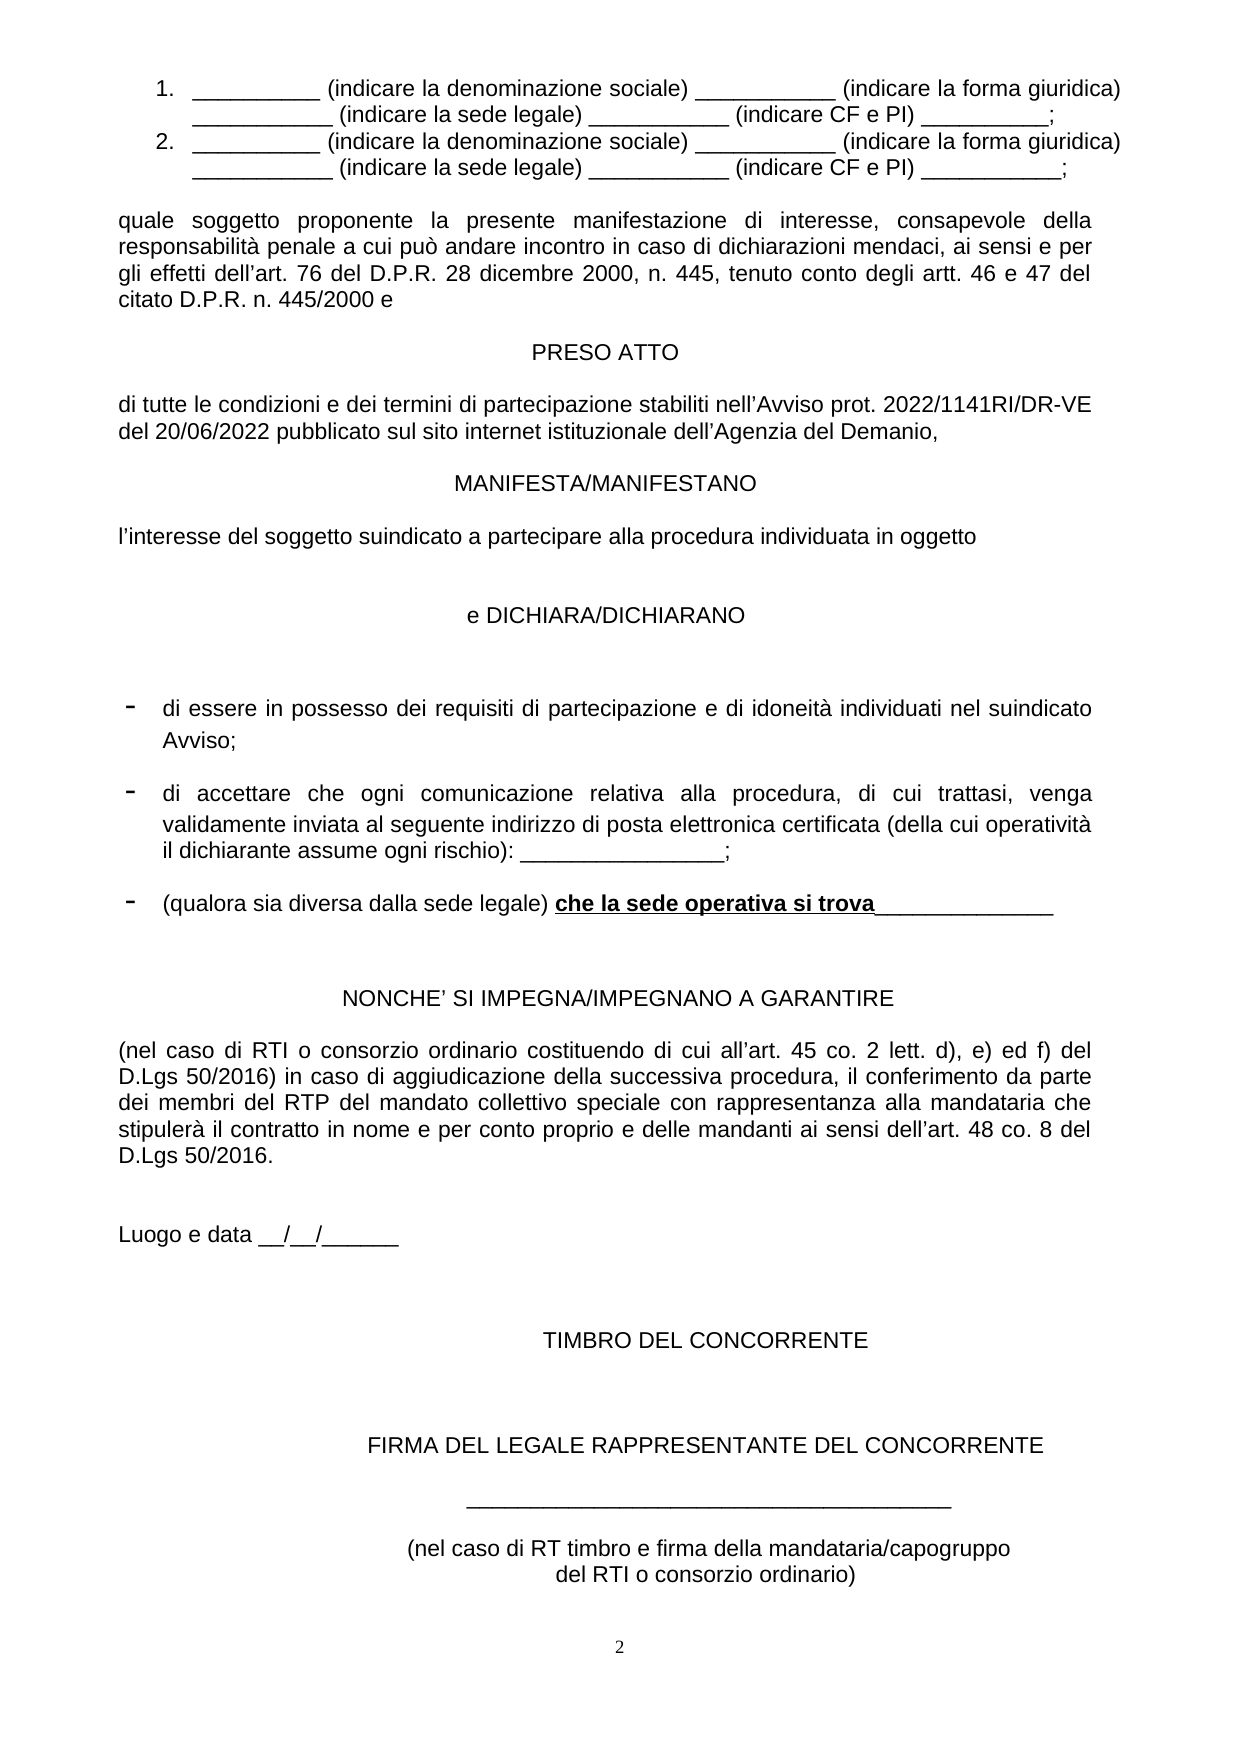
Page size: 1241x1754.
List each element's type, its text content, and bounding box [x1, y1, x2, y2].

text NONCHE’ SI IMPEGNA/IMPEGNANO A GARANTIRE [118, 985, 1093, 1012]
text PRESO ATTO [118, 338, 1092, 365]
list di accettare che ogni comunicazione relativa alla procedura, di cui trattasi, venga validamente inviata al seguente indirizzo di posta elettronica certificata (della cui operatività il dichiarante assume ogni rischio): ________________; [125, 765, 1092, 863]
list __________ (indicare la denominazione sociale) ___________ (indicare la forma giuridica) ___________ (indicare la sede legale) ___________ (indicare CF e PI) __________; [155, 75, 1122, 128]
text FIRMA DEL LEGALE RAPPRESENTANTE DEL CONCORRENTE [118, 1432, 1093, 1458]
text quale soggetto proponente la presente manifestazione di interesse, consapevole della responsabilità penale a cui può andare incontro in caso di dichiarazioni mendaci, ai sensi e per gli effetti dell’art. 76 del D.P.R. 28 dicembre 2000, n. 445, tenuto conto degli artt. 46 e 47 del citato D.P.R. n. 445/2000 e [118, 207, 1093, 312]
text del RTI o consorzio ordinario) [118, 1561, 1122, 1587]
text TIMBRO DEL CONCORRENTE [118, 1327, 1093, 1353]
text (nel caso di RT timbro e firma della mandataria/capogruppo [118, 1535, 1122, 1561]
text MANIFESTA/MANIFESTANO [118, 470, 1093, 497]
text di tutte le condizioni e dei termini di partecipazione stabiliti nell’Avviso prot. 2022/1141RI/DR-VE del 20/06/2022 pubblicato sul sito internet istituzionale dell’Agenzia del Demanio, [118, 391, 1092, 444]
list di essere in possesso dei requisiti di partecipazione e di idoneità individuati nel suindicato Avviso; [125, 681, 1092, 753]
text Luogo e data __/__/______ [118, 1221, 1122, 1247]
text l’interesse del soggetto suindicato a partecipare alla procedura individuata in oggetto [118, 523, 1093, 549]
list (qualora sia diversa dalla sede legale) che la sede operativa si trova______________ [125, 876, 1092, 921]
text e DICHIARA/DICHIARANO [118, 602, 1088, 628]
list __________ (indicare la denominazione sociale) ___________ (indicare la forma giuridica) ___________ (indicare la sede legale) ___________ (indicare CF e PI) ___________; [155, 128, 1122, 180]
text ______________________________________ [118, 1483, 1093, 1510]
text (nel caso di RTI o consorzio ordinario costituendo di cui all’art. 45 co. 2 lett. d), e) ed f) del D.Lgs 50/2016) in caso di aggiudicazione della successiva procedura, il conferimento da parte dei membri del RTP del mandato collettivo speciale con rappresentanza alla mandataria che stipulerà il contratto in nome e per conto proprio e delle mandanti ai sensi dell’art. 48 co. 8 del D.Lgs 50/2016. [118, 1037, 1093, 1168]
